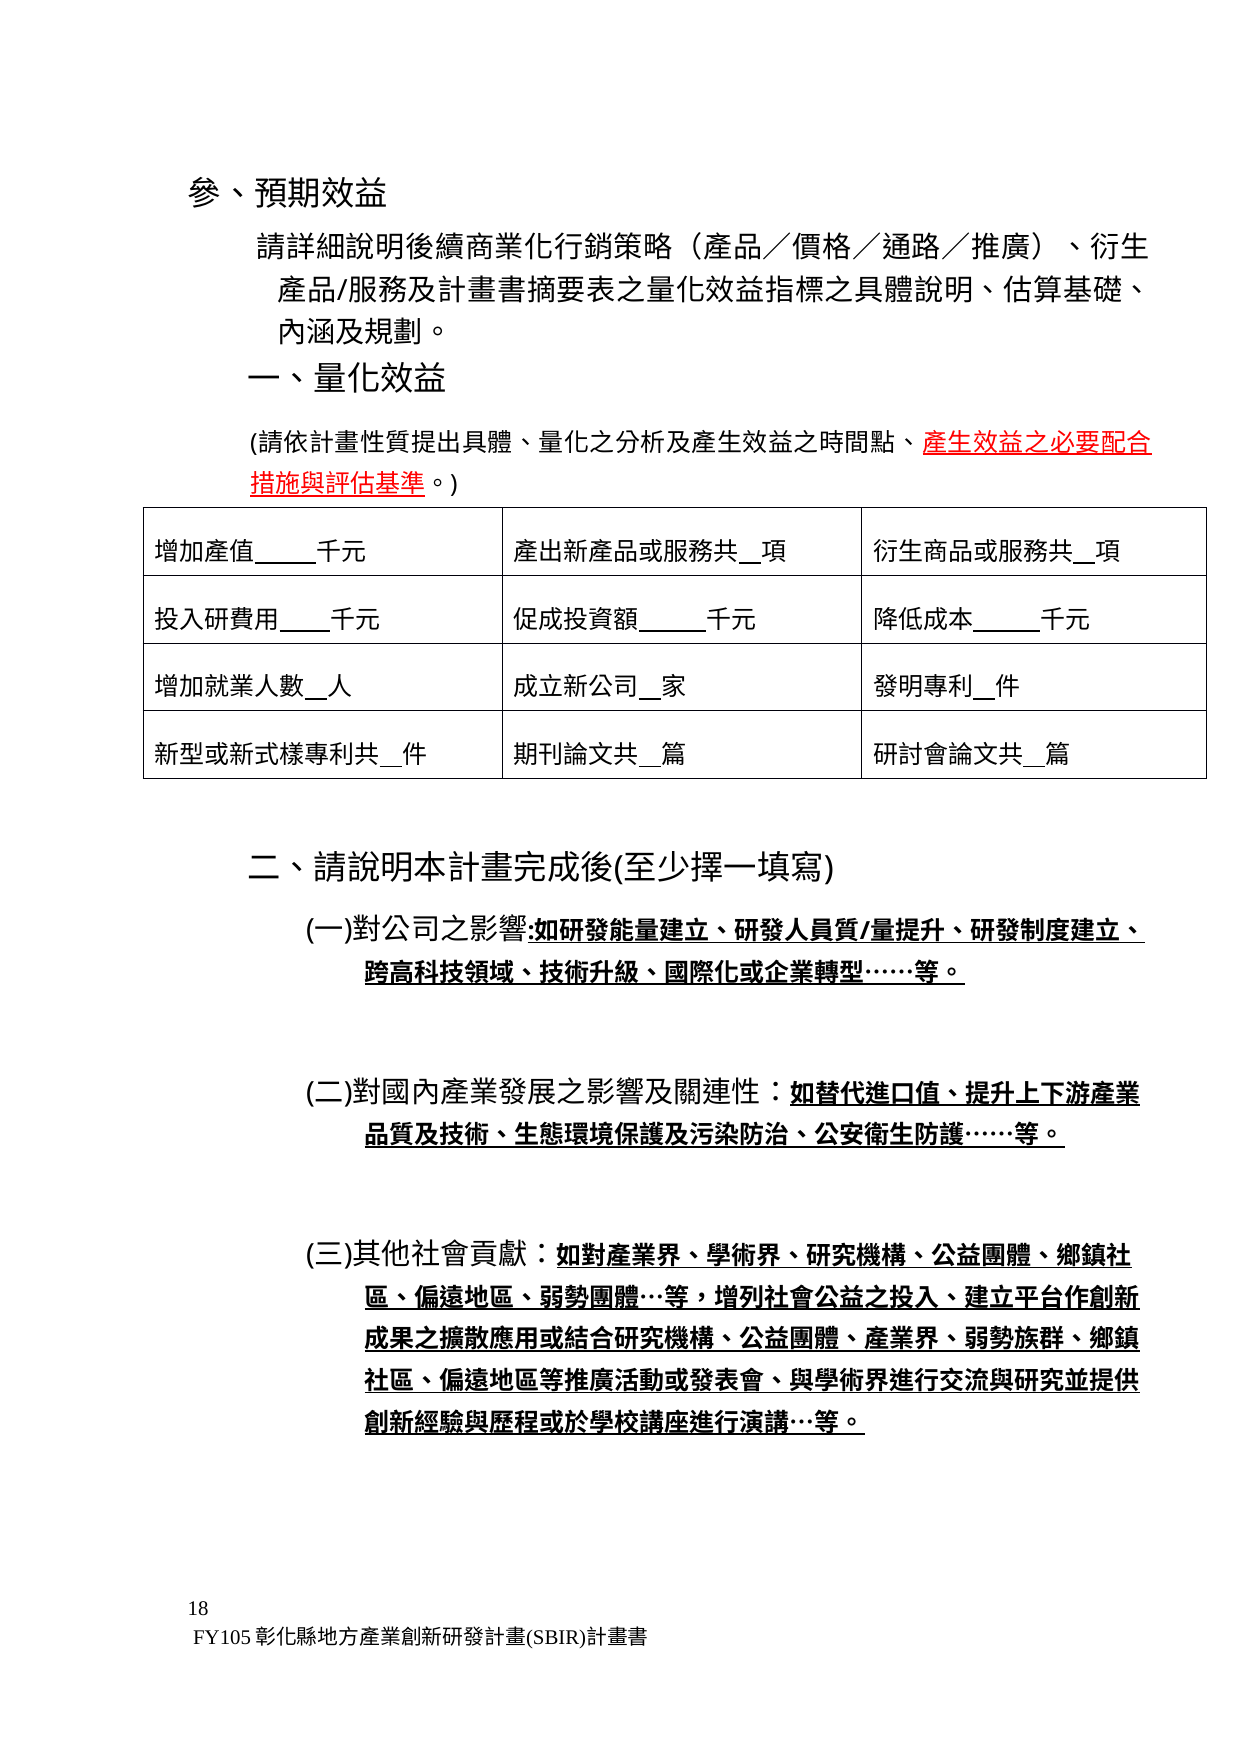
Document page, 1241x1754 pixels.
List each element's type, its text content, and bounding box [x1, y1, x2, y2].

text (請依計畫性質提出具體、量化之分析及產生效益之時間點、產生效益之必要配合措施與評估基準。) [250, 418, 1152, 501]
table_header 增加產值 千元 [144, 508, 502, 575]
table_cell 研討會論文共 篇 [862, 711, 1206, 778]
subtitle 一、量化效益 [247, 357, 1152, 399]
table_header 產出新產品或服務共 項 [503, 508, 861, 575]
subtitle (二)對國內產業發展之影響及關連性：如替代進口值、提升上下游產業品質及技術、生態環境保護及污染防治、公安衛生防護……等。 [306, 1069, 1152, 1152]
table_cell 新型或新式樣專利共 件 [144, 711, 502, 778]
table_cell 降低成本 千元 [862, 576, 1206, 643]
subtitle (一)對公司之影響:如研發能量建立、研發人員質/量提升、研發制度建立、跨高科技領域、技術升級、國際化或企業轉型……等。 [306, 906, 1152, 989]
subtitle 參、預期效益 [187, 169, 1152, 214]
table_cell 增加就業人數 人 [144, 644, 502, 710]
table_header 衍生商品或服務共 項 [862, 508, 1206, 575]
table_cell 成立新公司 家 [503, 644, 861, 710]
table_cell 期刊論文共 篇 [503, 711, 861, 778]
table_cell 發明專利 件 [862, 644, 1206, 710]
subtitle (三)其他社會貢獻：如對產業界、學術界、研究機構、公益團體、鄉鎮社區、偏遠地區、弱勢團體…等，增列社會公益之投入、建立平台作創新成果之擴散應用或結合研究機構、公益團體、產業界、弱勢族群、鄉鎮社區、偏遠地區等推廣活動或發表會、與學術界進行交流與研究並提供創新經驗與歷程或於學校講座進行演講…等。 [306, 1231, 1152, 1439]
subtitle 二、請說明本計畫完成後(至少擇一填寫) [247, 846, 1152, 887]
table_cell 促成投資額 千元 [503, 576, 861, 643]
text 請詳細說明後續商業化行銷策略（產品／價格／通路／推廣）、衍生產品/服務及計畫書摘要表之量化效益指標之具體說明、估算基礎、內涵及規劃。 [227, 224, 1152, 351]
table_cell 投入研費用 千元 [144, 576, 502, 643]
